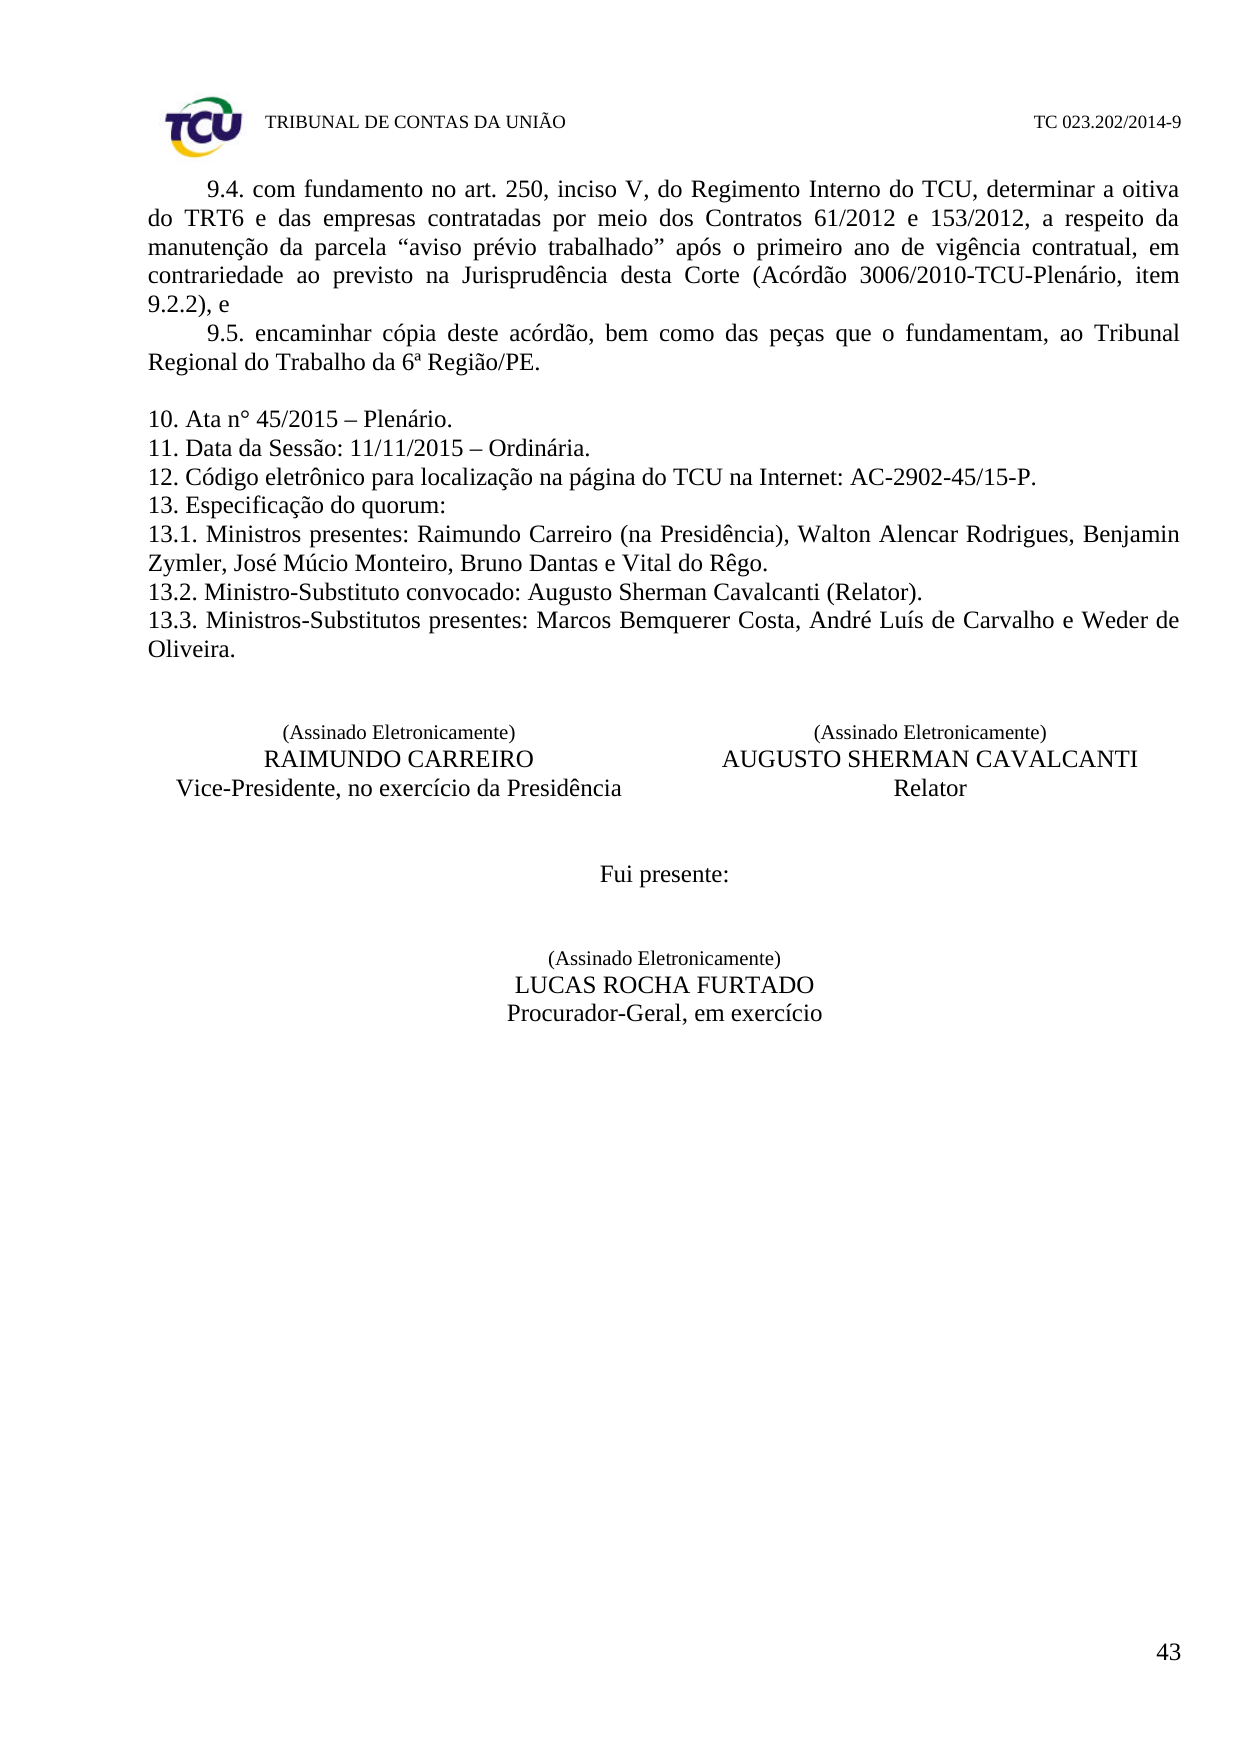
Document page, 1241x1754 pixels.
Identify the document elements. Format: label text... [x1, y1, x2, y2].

table_header (Assinado Eletronicamente) AUGUSTO SHERMAN CAVALCANTI [664, 720, 1196, 773]
text (Assinado Eletronicamente) [148, 946, 1181, 970]
text 13. Especificação do quorum: [148, 490, 1181, 519]
text 9.4. com fundamento no art. 250, inciso V, do Regimento Interno do TCU, determinar a oitiva do TRT6 e das empresas contratadas por meio dos Contratos 61/2012 e 153/2012, a respeito da manutenção da parcela “aviso prévio trabalhado” após o primeiro ano de vigência contratual, em contrariedade ao previsto na Jurisprudência desta Corte (Acórdão 3006/2010-TCU-Plenário, item 9.2.2), e [148, 174, 1181, 318]
text 13.3. Ministros-Substitutos presentes: Marcos Bemquerer Costa, André Luís de Carvalho e Weder de Oliveira. [148, 605, 1181, 663]
table_cell Vice-Presidente, no exercício da Presidência [133, 773, 664, 802]
text 13.1. Ministros presentes: Raimundo Carreiro (na Presidência), Walton Alencar Rodrigues, Benjamin Zymler, José Múcio Monteiro, Bruno Dantas e Vital do Rêgo. [148, 519, 1181, 577]
table_cell Relator [664, 773, 1196, 802]
text 11. Data da Sessão: 11/11/2015 – Ordinária. [148, 433, 1181, 462]
text 10. Ata n° 45/2015 – Plenário. [148, 404, 1181, 433]
table_header (Assinado Eletronicamente) RAIMUNDO CARREIRO [133, 720, 664, 773]
text Procurador-Geral, em exercício [148, 998, 1181, 1027]
text Fui presente: [148, 859, 1181, 888]
text 13.2. Ministro-Substituto convocado: Augusto Sherman Cavalcanti (Relator). [148, 577, 1181, 605]
text LUCAS ROCHA FURTADO [148, 970, 1181, 998]
text 9.5. encaminhar cópia deste acórdão, bem como das peças que o fundamentam, ao Tribunal Regional do Trabalho da 6ª Região/PE. [148, 318, 1181, 375]
text 12. Código eletrônico para localização na página do TCU na Internet: AC-2902-45/15-P. [148, 462, 1181, 490]
